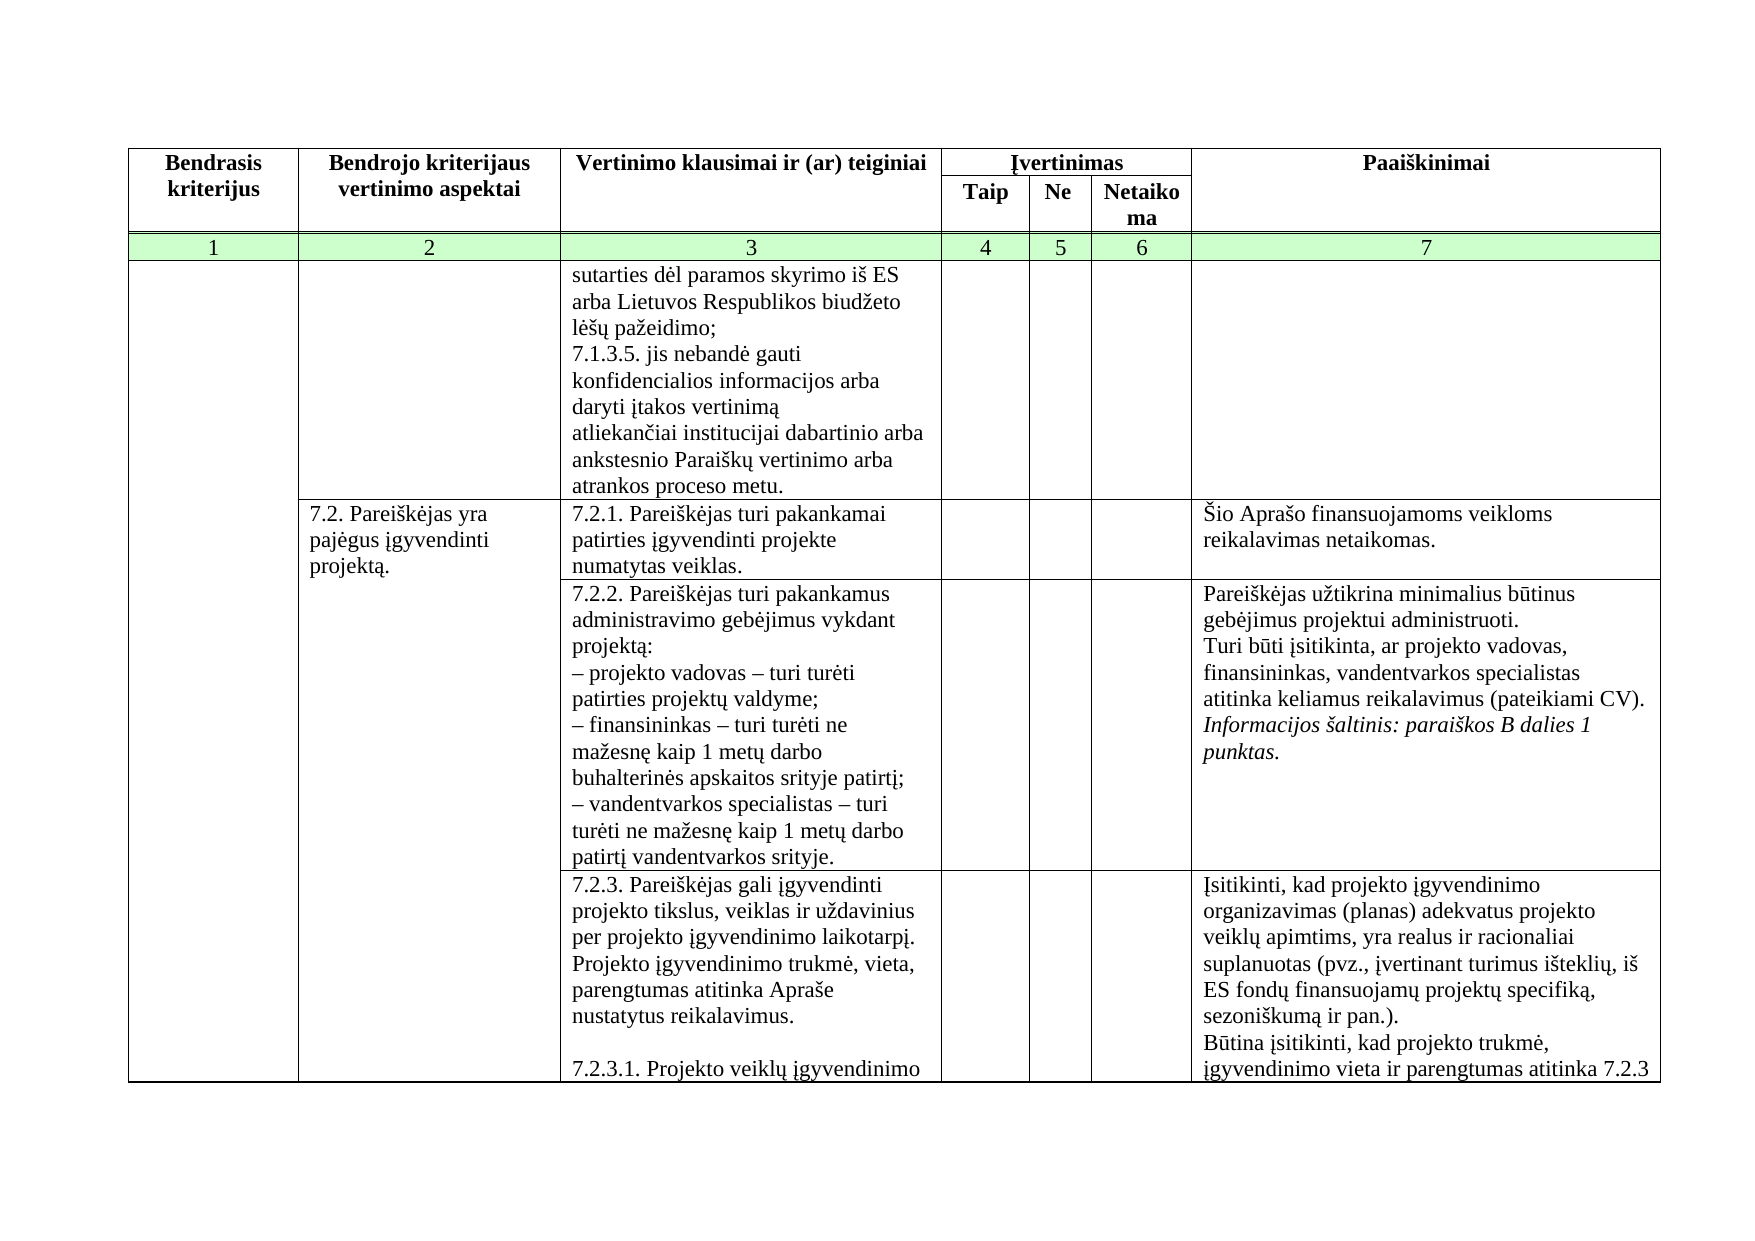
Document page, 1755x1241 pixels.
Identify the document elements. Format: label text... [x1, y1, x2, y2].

table_cell [1092, 580, 1191, 869]
table_cell Pareiškėjas užtikrina minimalius būtinus gebėjimus projektui administruoti. Turi būti įsitikinta, ar projekto vadovas, finansininkas, vandentvarkos specialistas atitinka keliamus reikalavimus (pateikiami CV). Informacijos šaltinis: paraiškos B dalies 1 punktas. [1192, 580, 1660, 869]
table_cell 2 [299, 234, 560, 260]
table_cell [299, 261, 560, 498]
table_header Vertinimo klausimai ir (ar) teiginiai [561, 149, 941, 231]
table_cell Taip [942, 176, 1029, 231]
table_cell 7.2. Pareiškėjas yra pajėgus įgyvendinti projektą. [299, 500, 560, 1081]
table_cell [1092, 500, 1191, 579]
table_cell 5 [1030, 234, 1091, 260]
table_header Bendrasis kriterijus [129, 149, 298, 231]
table_cell Netaikoma [1092, 176, 1191, 231]
table_header Įvertinimas [942, 149, 1191, 175]
table_cell 7.2.1. Pareiškėjas turi pakankamai patirties įgyvendinti projekte numatytas veiklas. [561, 500, 941, 579]
table_cell 7 [1192, 234, 1660, 260]
table_cell Šio Aprašo finansuojamoms veikloms reikalavimas netaikomas. [1192, 500, 1660, 579]
table_cell [942, 580, 1029, 869]
table_cell [1030, 261, 1091, 498]
table_cell [1030, 580, 1091, 869]
table_cell 4 [942, 234, 1029, 260]
table_cell 6 [1092, 234, 1191, 260]
table_header Bendrojo kriterijaus vertinimo aspektai [299, 149, 560, 231]
table_cell [1092, 261, 1191, 498]
table_cell [942, 500, 1029, 579]
table_cell [1092, 871, 1191, 1081]
table_cell sutarties dėl paramos skyrimo iš ES arba Lietuvos Respublikos biudžeto lėšų pažeidimo; 7.1.3.5. jis nebandė gauti konfidencialios informacijos arba daryti įtakos vertinimą atliekančiai institucijai dabartinio arba ankstesnio Paraiškų vertinimo arba atrankos proceso metu. [561, 261, 941, 498]
table_cell 3 [561, 234, 941, 260]
table_cell 7.2.3. Pareiškėjas gali įgyvendinti projekto tikslus, veiklas ir uždavinius per projekto įgyvendinimo laikotarpį. Projekto įgyvendinimo trukmė, vieta, parengtumas atitinka Apraše nustatytus reikalavimus. 7.2.3.1. Projekto veiklų įgyvendinimo [561, 871, 941, 1081]
table_cell 7.2.2. Pareiškėjas turi pakankamus administravimo gebėjimus vykdant projektą: – projekto vadovas – turi turėti patirties projektų valdyme; – finansininkas – turi turėti ne mažesnę kaip 1 metų darbo buhalterinės apskaitos srityje patirtį; – vandentvarkos specialistas – turi turėti ne mažesnę kaip 1 metų darbo patirtį vandentvarkos srityje. [561, 580, 941, 869]
table_cell Ne [1030, 176, 1091, 231]
table_cell [942, 261, 1029, 498]
table_header Paaiškinimai [1192, 149, 1660, 231]
table_cell [129, 261, 298, 1081]
table_cell [942, 871, 1029, 1081]
table_cell [1192, 261, 1660, 498]
table_cell [1030, 500, 1091, 579]
table_cell [1030, 871, 1091, 1081]
table_cell Įsitikinti, kad projekto įgyvendinimo organizavimas (planas) adekvatus projekto veiklų apimtims, yra realus ir racionaliai suplanuotas (pvz., įvertinant turimus išteklių, iš ES fondų finansuojamų projektų specifiką, sezoniškumą ir pan.). Būtina įsitikinti, kad projekto trukmė, įgyvendinimo vieta ir parengtumas atitinka 7.2.3 [1192, 871, 1660, 1081]
table_cell 1 [129, 234, 298, 260]
